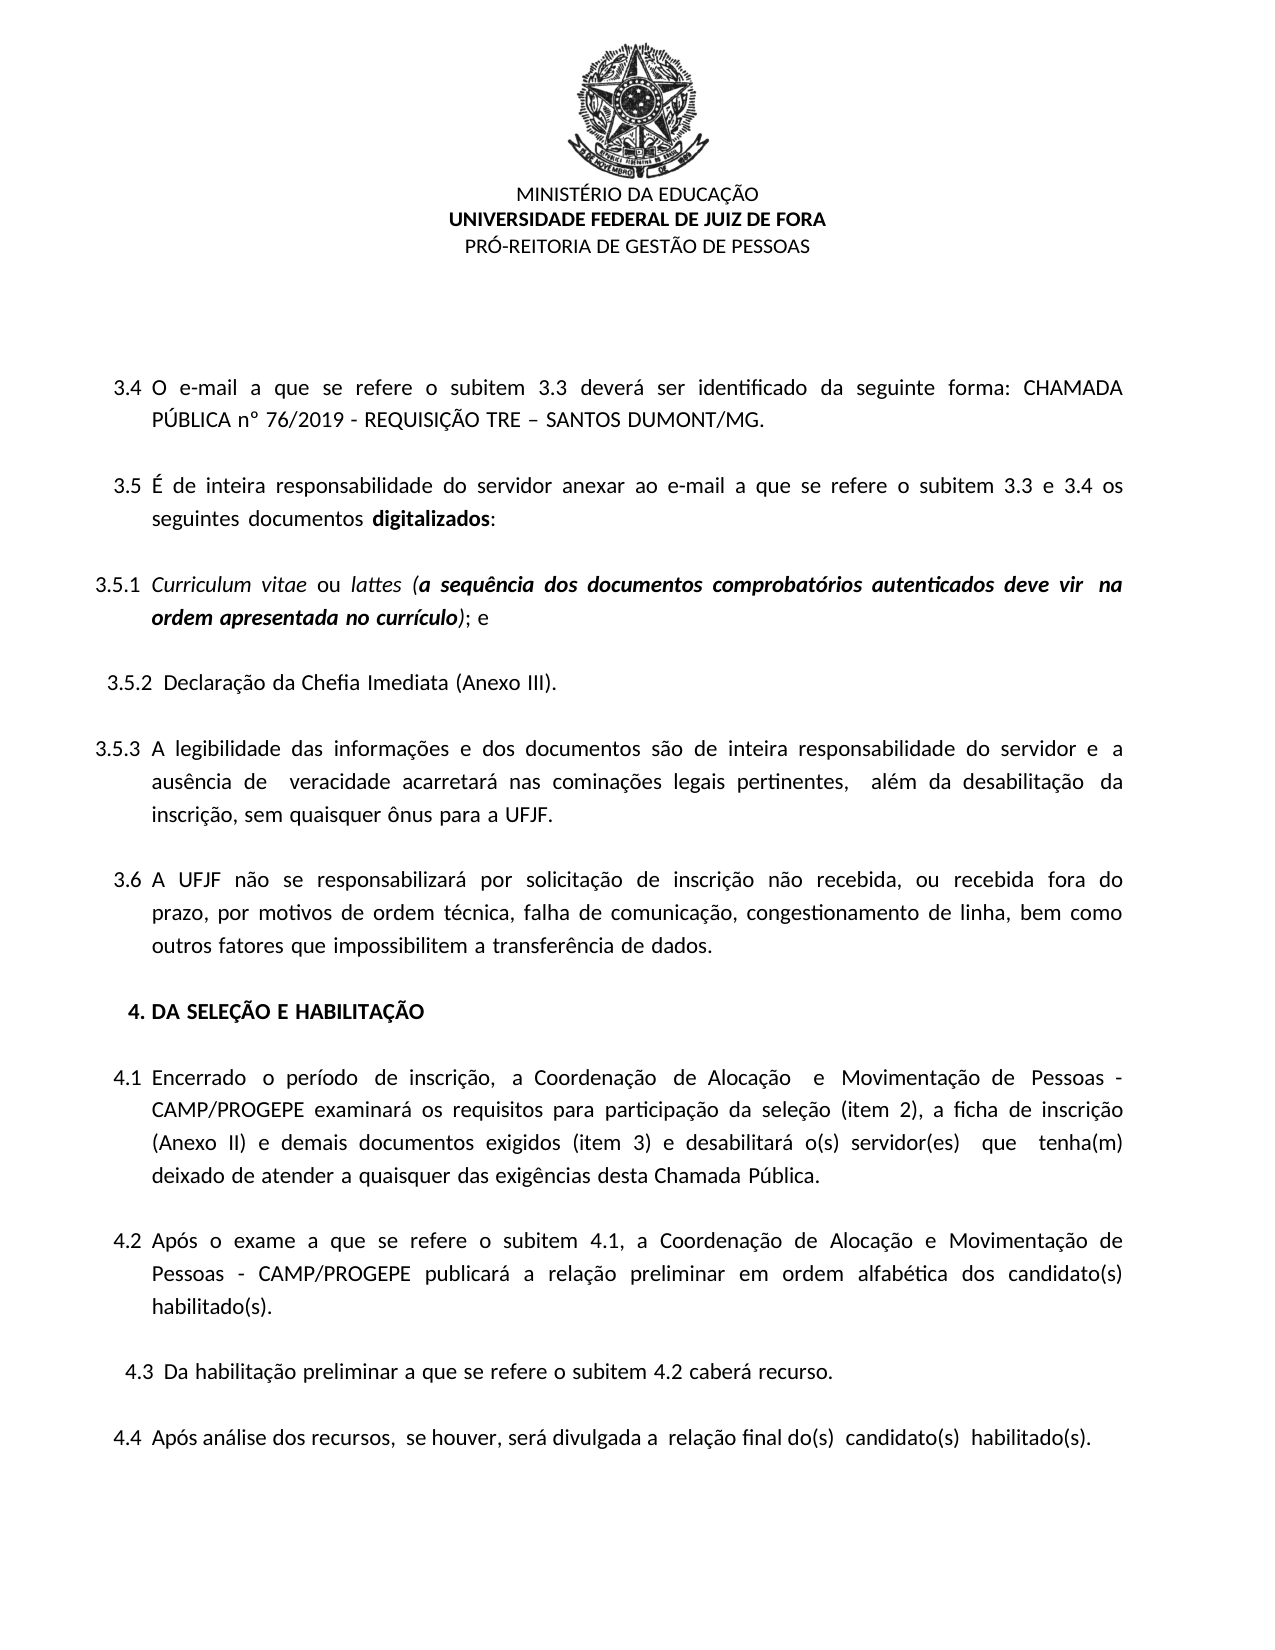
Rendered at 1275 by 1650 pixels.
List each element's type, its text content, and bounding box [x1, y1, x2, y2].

list Após o exame a que se refere o subitem 4.1, a Coordenação de Alocação e Movimentação de Pessoas - CAMP/PROGEPE publicará a relação preliminar em ordem alfabética dos candidato(s) habilitado(s). [139, 1227, 1123, 1320]
list Declaração da Chefia Imediata (Anexo III). [151, 668, 1135, 696]
list A UFJF não se responsabilizará por solicitação de inscrição não recebida, ou recebida fora do prazo, por motivos de ordem técnica, falha de comunicação, congestionamento de linha, bem como outros fatores que impossibilitem a transferência de dados. [139, 866, 1123, 959]
list Da habilitação preliminar a que se refere o subitem 4.2 caberá recurso. [151, 1357, 1135, 1386]
list DA SELEÇÃO E HABILITAÇÃO [128, 997, 1135, 1025]
list O e-mail a que se refere o subitem 3.3 deverá ser identificado da seguinte forma: CHAMADA PÚBLICA nº 76/2019 - REQUISIÇÃO TRE – SANTOS DUMONT/MG. [139, 373, 1123, 433]
list Curriculum vitae ou lattes (a sequência dos documentos comprobatórios autenticados deve vir na ordem apresentada no currículo); e [139, 570, 1123, 631]
list É de inteira responsabilidade do servidor anexar ao e-mail a que se refere o subitem 3.3 e 3.4 os seguintes documentos digitalizados: [139, 471, 1123, 532]
list Após análise dos recursos, se houver, será divulgada a relação final do(s) candidato(s) habilitado(s). [139, 1423, 1123, 1452]
list Encerrado o período de inscrição, a Coordenação de Alocação e Movimentação de Pessoas - CAMP/PROGEPE examinará os requisitos para participação da seleção (item 2), a ficha de inscrição (Anexo II) e demais documentos exigidos (item 3) e desabilitará o(s) servidor(es) que tenha(m) deixado de atender a quaisquer das exigências desta Chamada Pública. [139, 1063, 1123, 1189]
list A legibilidade das informações e dos documentos são de inteira responsabilidade do servidor e a ausência de veracidade acarretará nas cominações legais pertinentes, além da desabilitação da inscrição, sem quaisquer ônus para a UFJF. [139, 734, 1123, 828]
